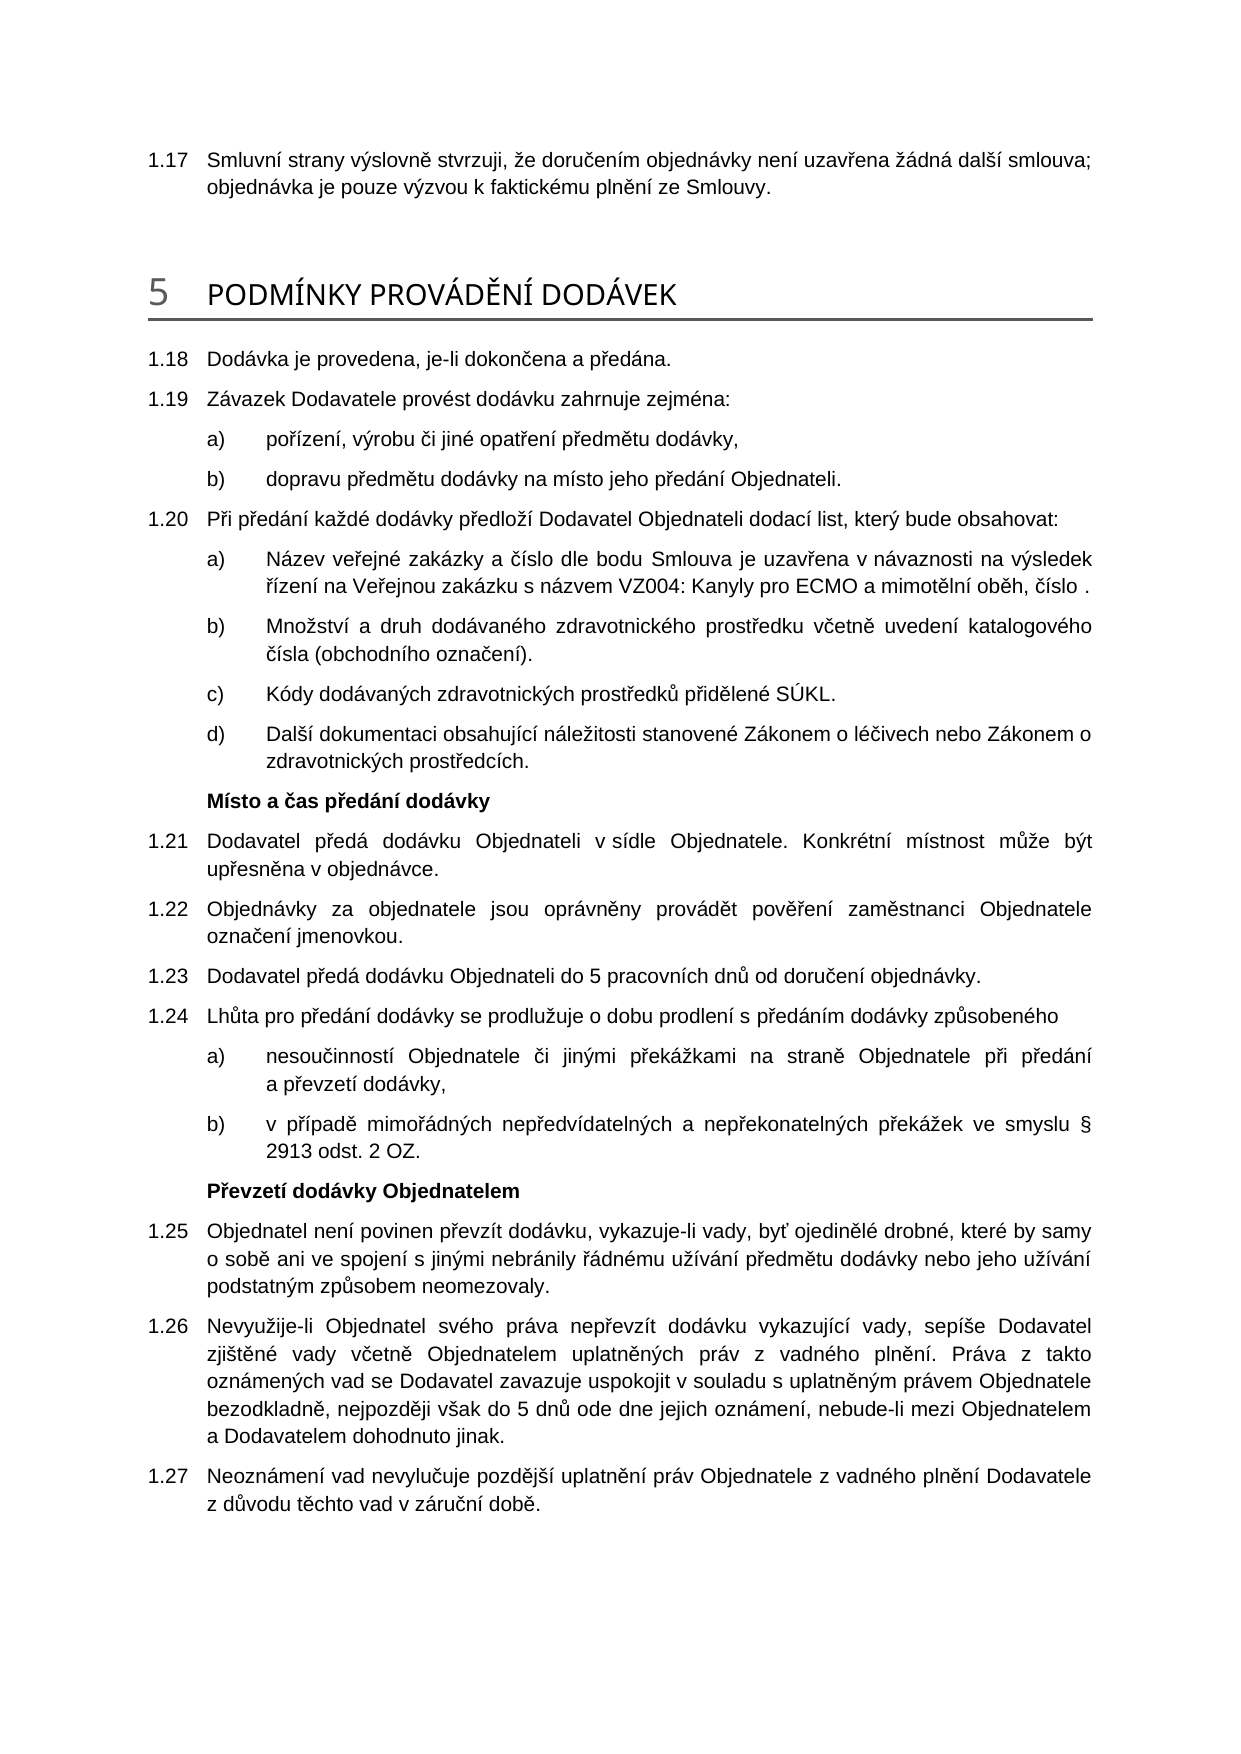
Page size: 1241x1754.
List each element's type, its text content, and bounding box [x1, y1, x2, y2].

list nesoučinností Objednatele či jinými překážkami na straně Objednatele při předání a převzetí dodávky, [207, 1044, 1093, 1095]
list Při předání každé dodávky předloží Dodavatel Objednateli dodací list, který bude obsahovat: [148, 506, 1093, 530]
list Smluvní strany výslovně stvrzuji, že doručením objednávky není uzavřena žádná další smlouva; objednávka je pouze výzvou k faktickému plnění ze Smlouvy. [148, 148, 1093, 199]
text Místo a čas předání dodávky [207, 789, 1093, 813]
list Dodavatel předá dodávku Objednateli v sídle Objednatele. Konkrétní místnost může být upřesněna v objednávce. [148, 829, 1093, 880]
list pořízení, výrobu či jiné opatření předmětu dodávky, [207, 426, 1093, 450]
list Neoznámení vad nevylučuje pozdější uplatnění práv Objednatele z vadného plnění Dodavatele z důvodu těchto vad v záruční době. [148, 1464, 1093, 1515]
list Lhůta pro předání dodávky se prodlužuje o dobu prodlení s předáním dodávky způsobeného [148, 1004, 1093, 1028]
list v případě mimořádných nepředvídatelných a nepřekonatelných překážek ve smyslu § 2913 odst. 2 OZ. [207, 1111, 1093, 1163]
text Převzetí dodávky Objednatelem [207, 1179, 1093, 1203]
list Objednatel není povinen převzít dodávku, vykazuje-li vady, byť ojedinělé drobné, které by samy o sobě ani ve spojení s jinými nebránily řádnému užívání předmětu dodávky nebo jeho užívání podstatným způsobem neomezovaly. [148, 1219, 1093, 1298]
list Název veřejné zakázky a číslo dle bodu ‎1.1. [207, 546, 1093, 598]
list Další dokumentaci obsahující náležitosti stanovené Zákonem o léčivech nebo Zákonem o zdravotnických prostředcích. [207, 721, 1093, 773]
subtitle Podmínky provádění dodávek [148, 265, 1093, 318]
list Dodávka je provedena, je-li dokončena a předána. [148, 346, 1093, 370]
list Objednávky za objednatele jsou oprávněny provádět pověření zaměstnanci Objednatele označení jmenovkou. [148, 896, 1093, 948]
list Množství a druh dodávaného zdravotnického prostředku včetně uvedení katalogového čísla (obchodního označení). [207, 614, 1093, 665]
list Kódy dodávaných zdravotnických prostředků přidělené SÚKL. [207, 681, 1093, 705]
list Dodavatel předá dodávku Objednateli do 5 pracovních dnů od doručení objednávky. [148, 964, 1093, 988]
list Závazek Dodavatele provést dodávku zahrnuje zejména: [148, 386, 1093, 410]
list dopravu předmětu dodávky na místo jeho předání Objednateli. [207, 466, 1093, 490]
list Nevyužije-li Objednatel svého práva nepřevzít dodávku vykazující vady, sepíše Dodavatel zjištěné vady včetně Objednatelem uplatněných práv z vadného plnění. Práva z takto oznámených vad se Dodavatel zavazuje uspokojit v souladu s uplatněným právem Objednatele bezodkladně, nejpozději však do 5 dnů ode dne jejich oznámení, nebude-li mezi Objednatelem a Dodavatelem dohodnuto jinak. [148, 1314, 1093, 1448]
